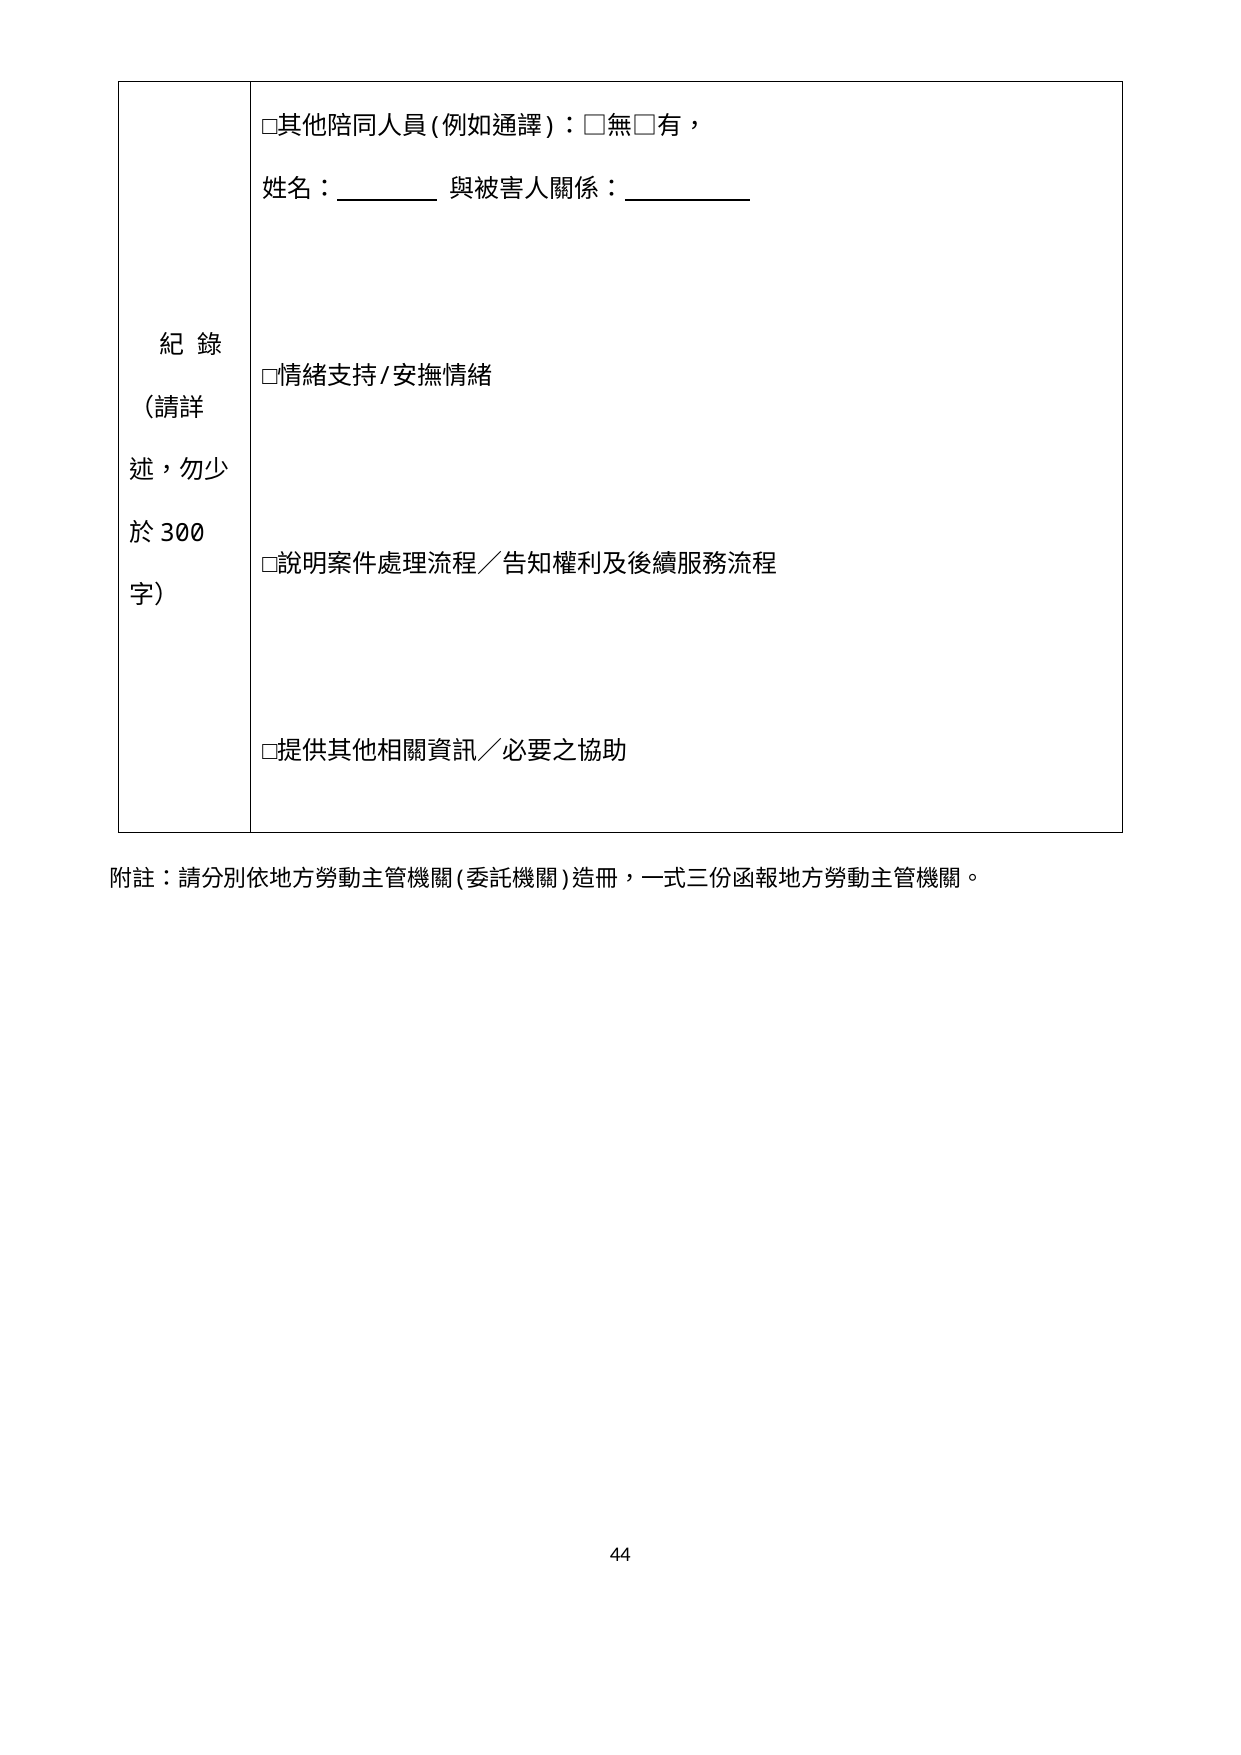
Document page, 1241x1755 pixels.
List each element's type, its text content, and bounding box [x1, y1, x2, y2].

text 附註：請分別依地方勞動主管機關(委託機關)造冊，一式三份函報地方勞動主管機關。 [59, 833, 1181, 896]
table_cell □其他陪同人員(例如通譯)：□無□有， 姓名： 與被害人關係： □情緒支持/安撫情緒 □說明案件處理流程／告知權利及後續服務流程 □提供其他相關資訊／必要之協助 [251, 82, 1122, 832]
table_cell 紀 錄（請詳述，勿少於300字） [119, 82, 250, 832]
